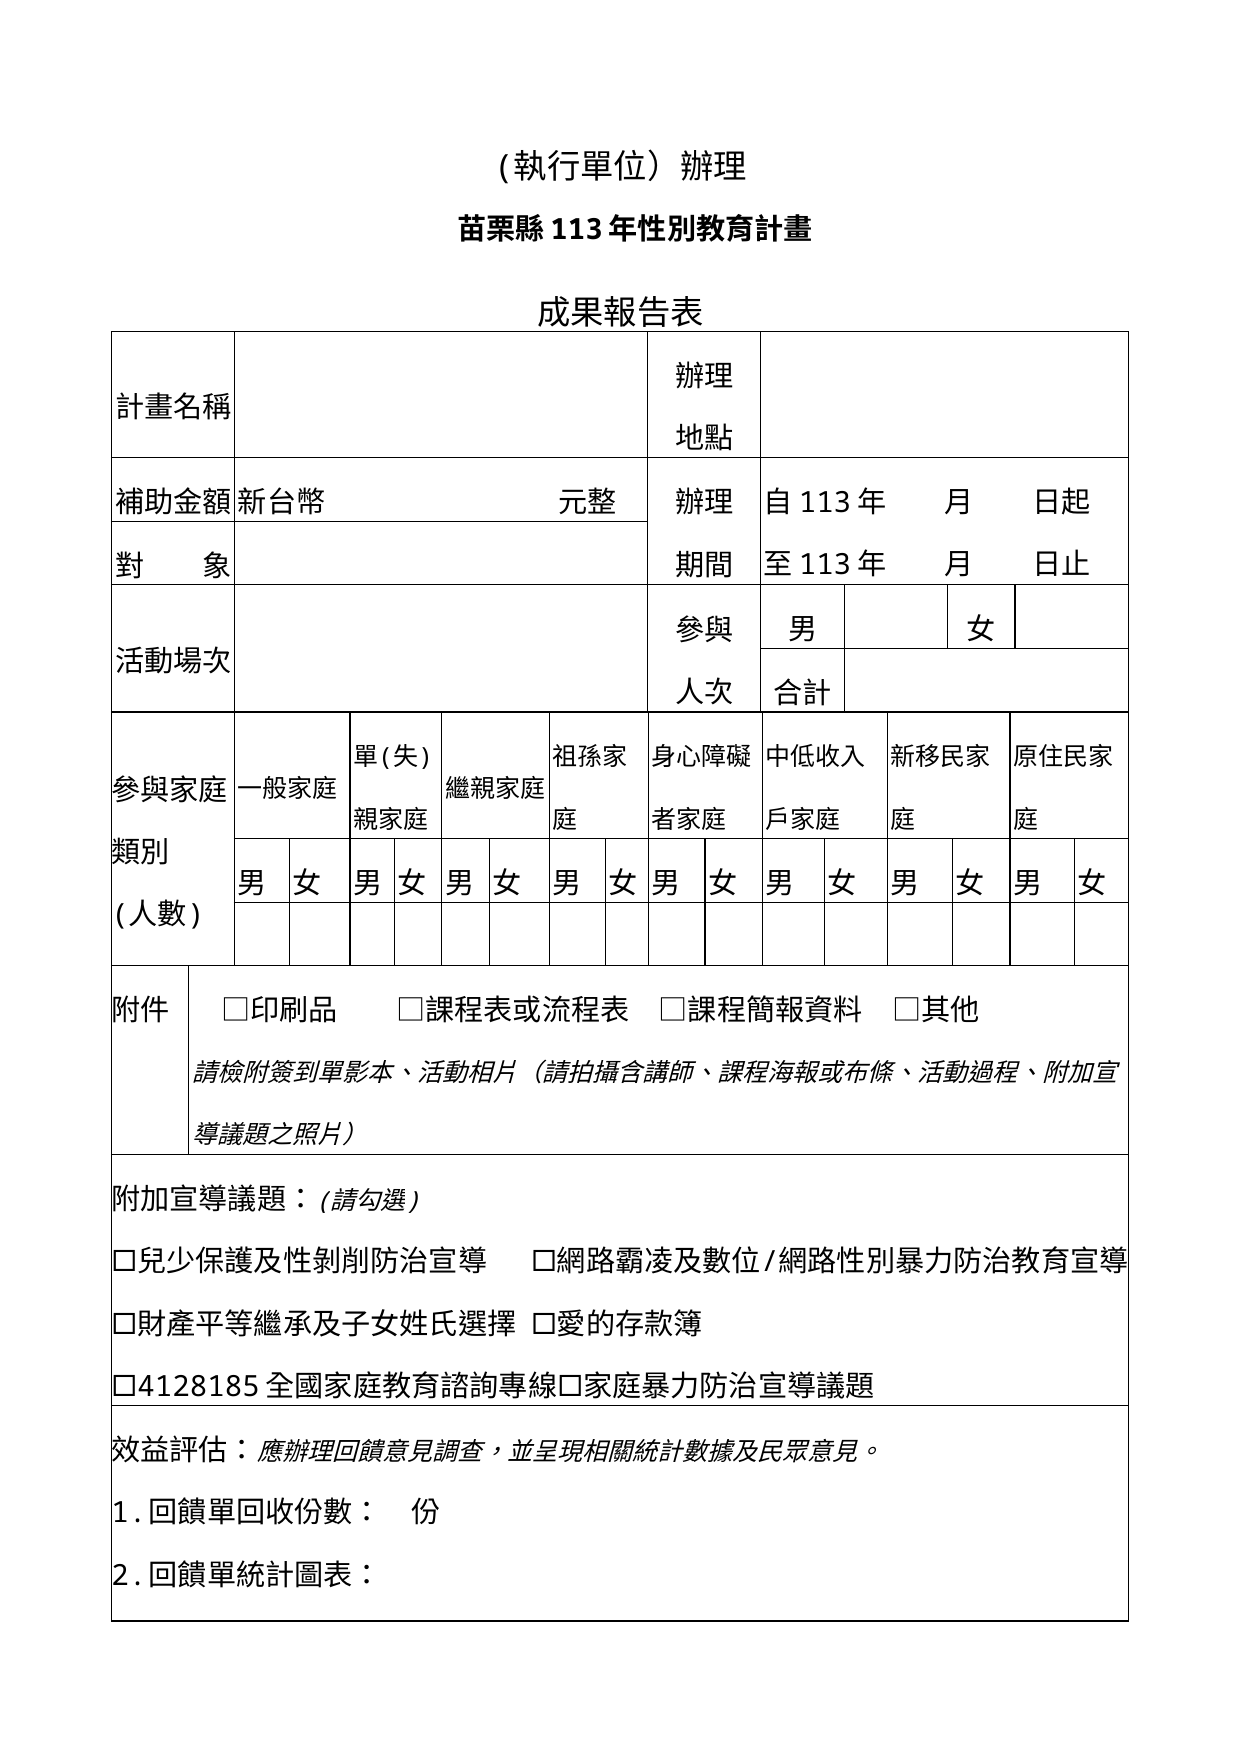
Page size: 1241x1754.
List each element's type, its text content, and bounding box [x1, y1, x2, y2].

table_cell [290, 903, 349, 965]
table_header 繼親家庭 [442, 713, 549, 838]
table_cell 女 [948, 585, 1014, 648]
table_header 辦理 地點 [648, 332, 760, 457]
table_cell [235, 522, 647, 584]
table_cell 女 [490, 839, 549, 902]
table_cell 女 [706, 839, 762, 902]
table_cell [351, 903, 394, 965]
table_cell □印刷品 □課程表或流程表 □課程簡報資料 □其他 請檢附簽到單影本、活動相片（請拍攝含講師、課程海報或布條、活動過程、附加宣導議題之照片） [189, 966, 1128, 1154]
text (執行單位）辦理 [118, 122, 1122, 185]
table_cell [395, 903, 441, 965]
table_cell 男 [351, 839, 394, 902]
table_cell 男 [1011, 839, 1074, 902]
table_cell [845, 649, 1128, 711]
table_cell 女 [290, 839, 349, 902]
table_cell 男 [550, 839, 605, 902]
table_cell [1075, 903, 1128, 965]
table_cell 男 [761, 585, 844, 648]
table_cell [1011, 903, 1074, 965]
table_header 計畫名稱 [112, 332, 234, 457]
table_cell 對 象 [112, 522, 234, 584]
table_cell 新台幣 元整 [235, 458, 647, 521]
table_cell [235, 903, 289, 965]
table_cell [235, 585, 647, 711]
table_header [761, 332, 1128, 457]
table_cell 男 [442, 839, 489, 902]
table_cell 男 [888, 839, 952, 902]
table_cell 女 [606, 839, 648, 902]
table_cell [490, 903, 549, 965]
table_header 一般家庭 [235, 713, 349, 838]
table_cell 女 [395, 839, 441, 902]
table_cell [845, 585, 947, 648]
table_cell 男 [763, 839, 824, 902]
table_cell 參與 人次 [648, 585, 760, 711]
table_cell 男 [649, 839, 704, 902]
table_cell 附加宣導議題：(請勾選) 兒少保護及性剝削防治宣導 網路霸凌及數位/網路性別暴力防治教育宣導 財產平等繼承及子女姓氏選擇 愛的存款簿 4128185全國家庭教育諮詢專線家庭暴力防治宣導議題 [112, 1155, 1128, 1405]
table_cell [706, 903, 762, 965]
table_cell [1016, 585, 1128, 648]
table_cell [953, 903, 1009, 965]
table_cell 自113年 月 日起 至113年 月 日止 [761, 458, 1128, 584]
table_cell 附件 [112, 966, 188, 1154]
table_cell [606, 903, 648, 965]
table_header 身心障礙者家庭 [649, 713, 762, 838]
table_cell 辦理 期間 [648, 458, 760, 584]
table_header 中低收入戶家庭 [763, 713, 887, 838]
table_cell [550, 903, 605, 965]
table_cell [825, 903, 887, 965]
table_header 新移民家庭 [888, 713, 1009, 838]
table_cell 女 [825, 839, 887, 902]
table_header 單(失)親家庭 [351, 713, 441, 838]
table_cell 女 [953, 839, 1009, 902]
table_cell 合計 [761, 649, 844, 711]
table_header 參與家庭 類別 (人數) [112, 713, 234, 965]
table_cell [763, 903, 824, 965]
table_cell [649, 903, 704, 965]
table_header 祖孫家庭 [550, 713, 648, 838]
table_header [235, 332, 647, 457]
table_cell [442, 903, 489, 965]
text 成果報告表 [118, 268, 1122, 331]
table_cell 補助金額 [112, 458, 234, 521]
table_cell 活動場次 [112, 585, 234, 711]
text 苗栗縣113年性別教育計畫 [118, 185, 1151, 247]
table_cell 女 [1075, 839, 1128, 902]
table_cell 男 [235, 839, 289, 902]
table_cell 效益評估：應辦理回饋意見調查，並呈現相關統計數據及民眾意見。 回饋單回收份數： 份 回饋單統計圖表： 學員回饋建議：依回饋單上手寫之意見填寫。 [112, 1406, 1128, 1620]
table_cell [888, 903, 952, 965]
table_header 原住民家庭 [1011, 713, 1128, 838]
